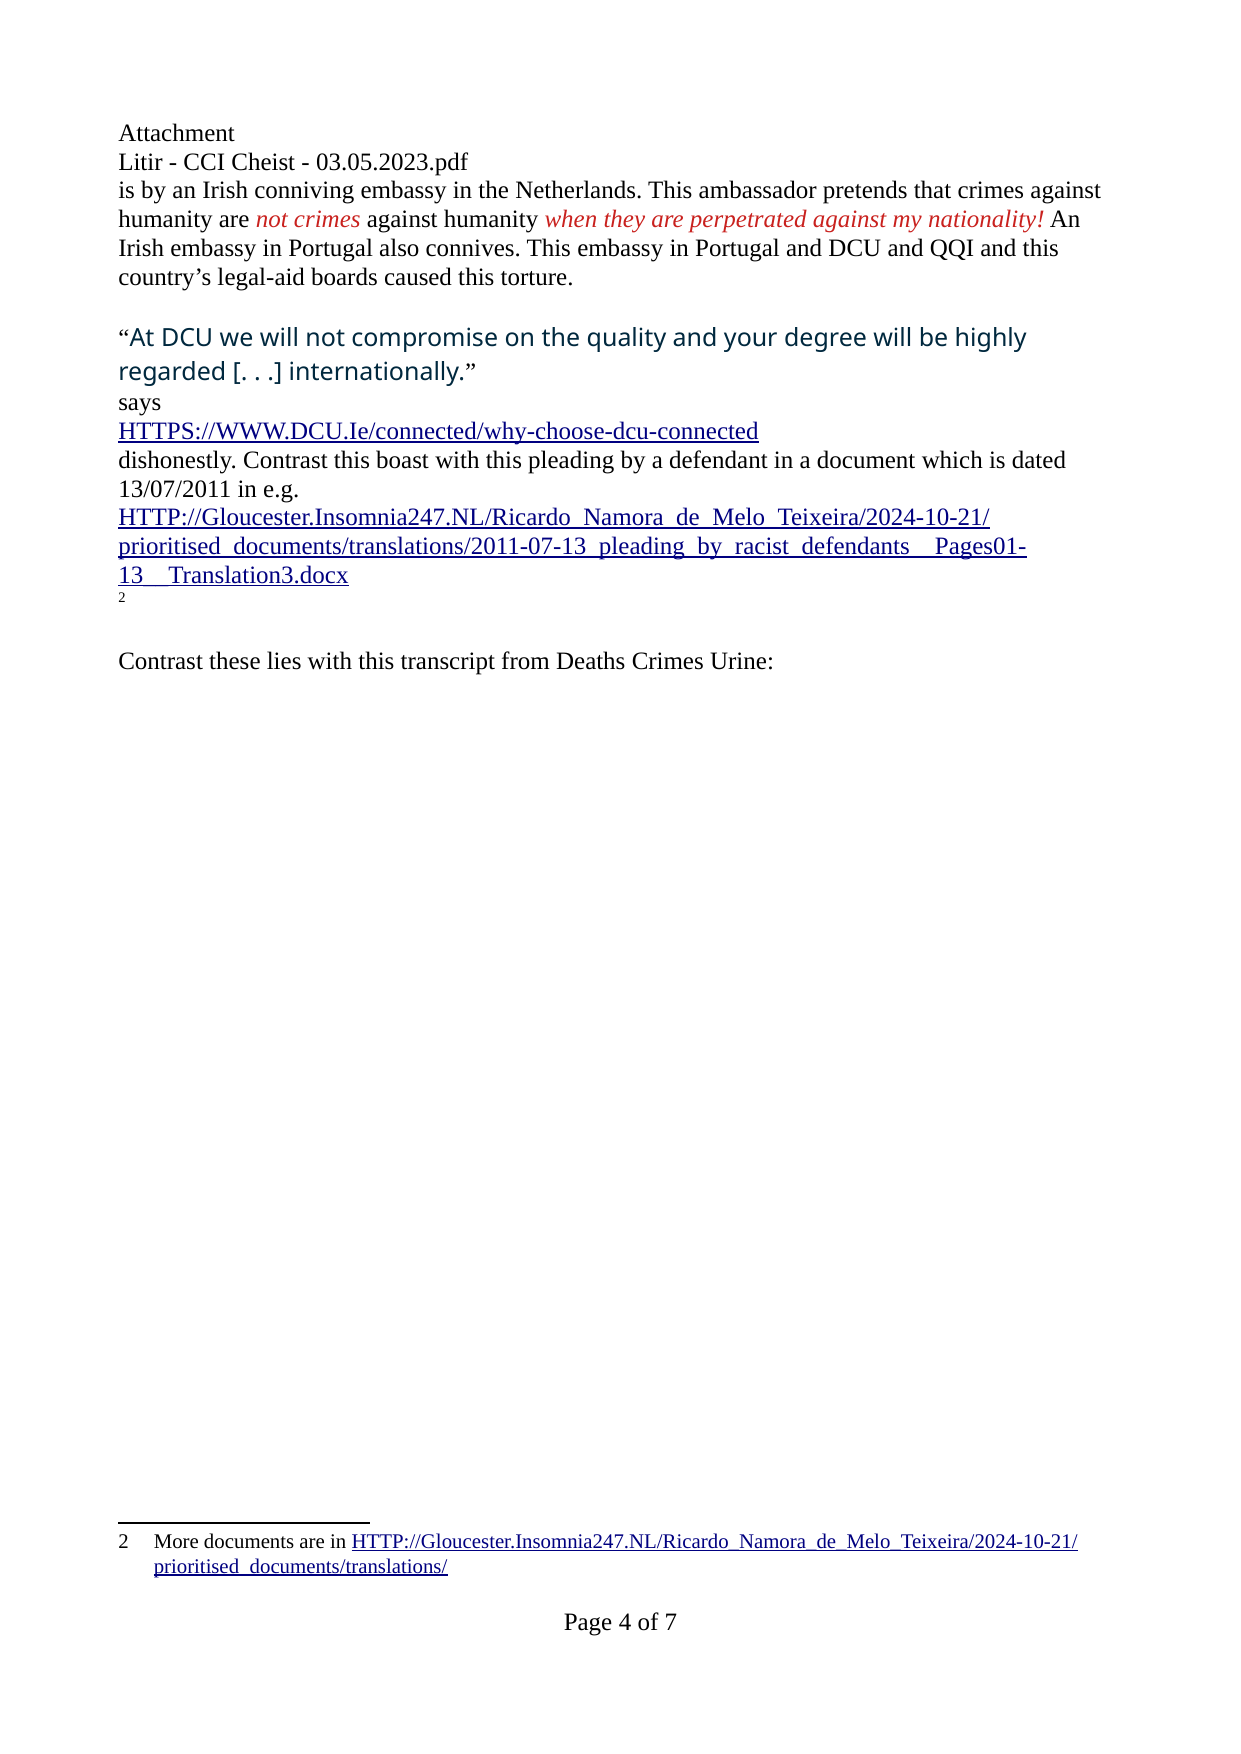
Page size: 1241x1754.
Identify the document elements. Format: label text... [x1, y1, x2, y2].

text is by an Irish conniving embassy in the Netherlands. This ambassador pretends that crimes against humanity are not crimes against humanity when they are perpetrated against my nationality! An Irish embassy in Portugal also connives. This embassy in Portugal and DCU and QQI and this country’s legal-aid boards caused this torture. [118, 176, 1122, 291]
text says [118, 387, 1122, 416]
text HTTPS://WWW.DCU.Ie/connected/why-choose-dcu-connected [118, 416, 1122, 445]
text More documents are in HTTP://Gloucester.Insomnia247.NL/Ricardo_Namora_de_Melo_Teixeira/2024-10-21/prioritised_documents/translations/ [118, 1529, 1122, 1578]
text “At DCU we will not compromise on the quality and your degree will be highly regarded [. . .] internationally.” [118, 319, 1122, 387]
text Contrast these lies with this transcript from Deaths Crimes Urine: [118, 646, 1122, 675]
text HTTP://Gloucester.Insomnia247.NL/Ricardo_Namora_de_Melo_Teixeira/2024-10-21/prioritised_documents/translations/2011-07-13_pleading_by_racist_defendants__Pages01-13__Translation3.docx [118, 502, 1122, 589]
text Litir - CCI Cheist - 03.05.2023.pdf [118, 147, 1122, 176]
text Attachment [118, 118, 1122, 147]
text dishonestly. Contrast this boast with this pleading by a defendant in a document which is dated 13/07/2011 in e.g. [118, 445, 1122, 502]
